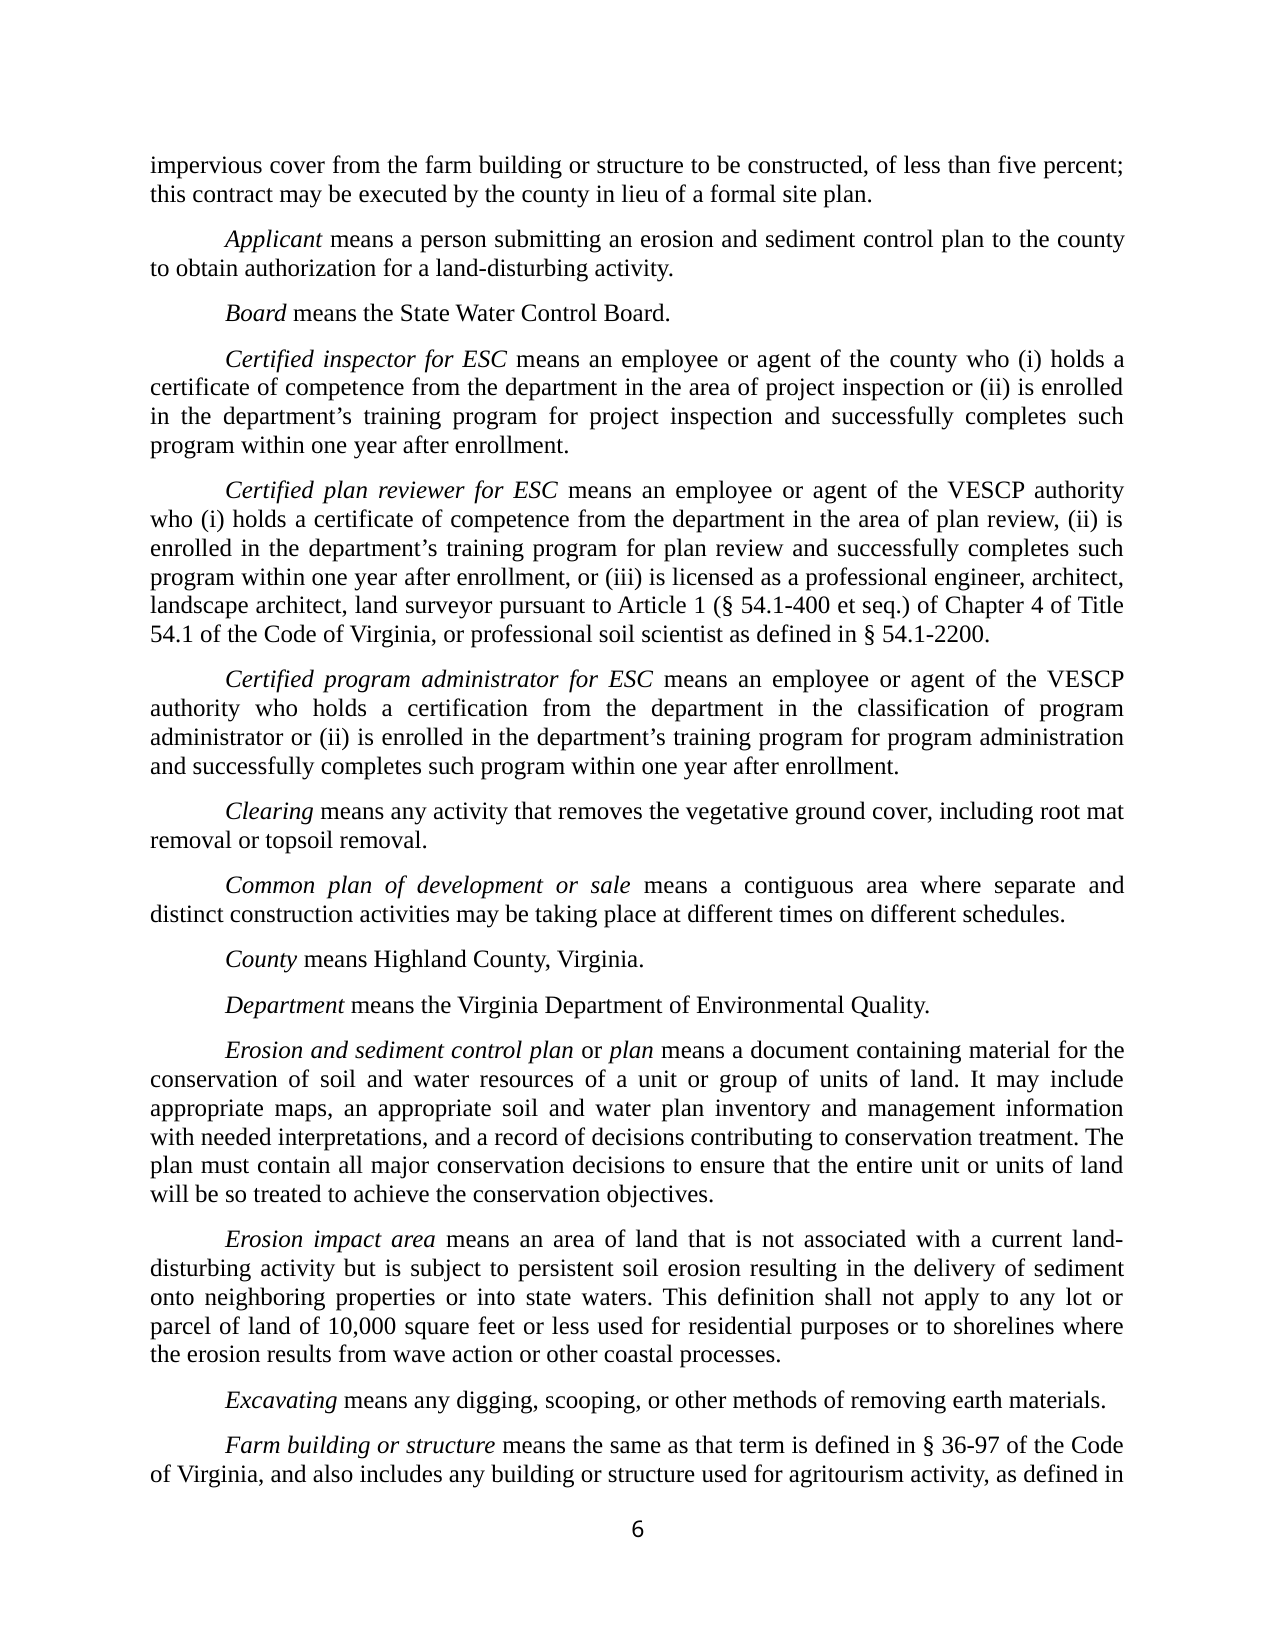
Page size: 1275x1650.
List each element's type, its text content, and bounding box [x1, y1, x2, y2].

text Applicant means a person submitting an erosion and sediment control plan to the county to obtain authorization for a land-disturbing activity. [150, 224, 1125, 282]
text Excavating means any digging, scooping, or other methods of removing earth materials. [150, 1385, 1125, 1414]
text Erosion impact area means an area of land that is not associated with a current land-disturbing activity but is subject to persistent soil erosion resulting in the delivery of sediment onto neighboring properties or into state waters. This definition shall not apply to any lot or parcel of land of 10,000 square feet or less used for residential purposes or to shorelines where the erosion results from wave action or other coastal processes. [150, 1224, 1125, 1368]
text County means Highland County, Virginia. [150, 944, 1125, 973]
text Certified inspector for ESC means an employee or agent of the county who (i) holds a certificate of competence from the department in the area of project inspection or (ii) is enrolled in the department’s training program for project inspection and successfully completes such program within one year after enrollment. [150, 344, 1125, 459]
text Board means the State Water Control Board. [150, 298, 1125, 327]
text Certified program administrator for ESC means an employee or agent of the VESCP authority who holds a certification from the department in the classification of program administrator or (ii) is enrolled in the department’s training program for program administration and successfully completes such program within one year after enrollment. [150, 664, 1125, 779]
text Farm building or structure means the same as that term is defined in § 36-97 of the Code of Virginia, and also includes any building or structure used for agritourism activity, as defined in [150, 1430, 1125, 1488]
text Common plan of development or sale means a contiguous area where separate and distinct construction activities may be taking place at different times on different schedules. [150, 870, 1125, 928]
text Department means the Virginia Department of Environmental Quality. [150, 990, 1125, 1019]
text Clearing means any activity that removes the vegetative ground cover, including root mat removal or topsoil removal. [150, 796, 1125, 854]
text impervious cover from the farm building or structure to be constructed, of less than five percent; this contract may be executed by the county in lieu of a formal site plan. [150, 150, 1125, 207]
text Erosion and sediment control plan or plan means a document containing material for the conservation of soil and water resources of a unit or group of units of land. It may include appropriate maps, an appropriate soil and water plan inventory and management information with needed interpretations, and a record of decisions contributing to conservation treatment. The plan must contain all major conservation decisions to ensure that the entire unit or units of land will be so treated to achieve the conservation objectives. [150, 1035, 1125, 1208]
text Certified plan reviewer for ESC means an employee or agent of the VESCP authority who (i) holds a certificate of competence from the department in the area of plan review, (ii) is enrolled in the department’s training program for plan review and successfully completes such program within one year after enrollment, or (iii) is licensed as a professional engineer, architect, landscape architect, land surveyor pursuant to Article 1 (§ 54.1-400 et seq.) of Chapter 4 of Title 54.1 of the Code of Virginia, or professional soil scientist as defined in § 54.1-2200. [150, 475, 1125, 648]
